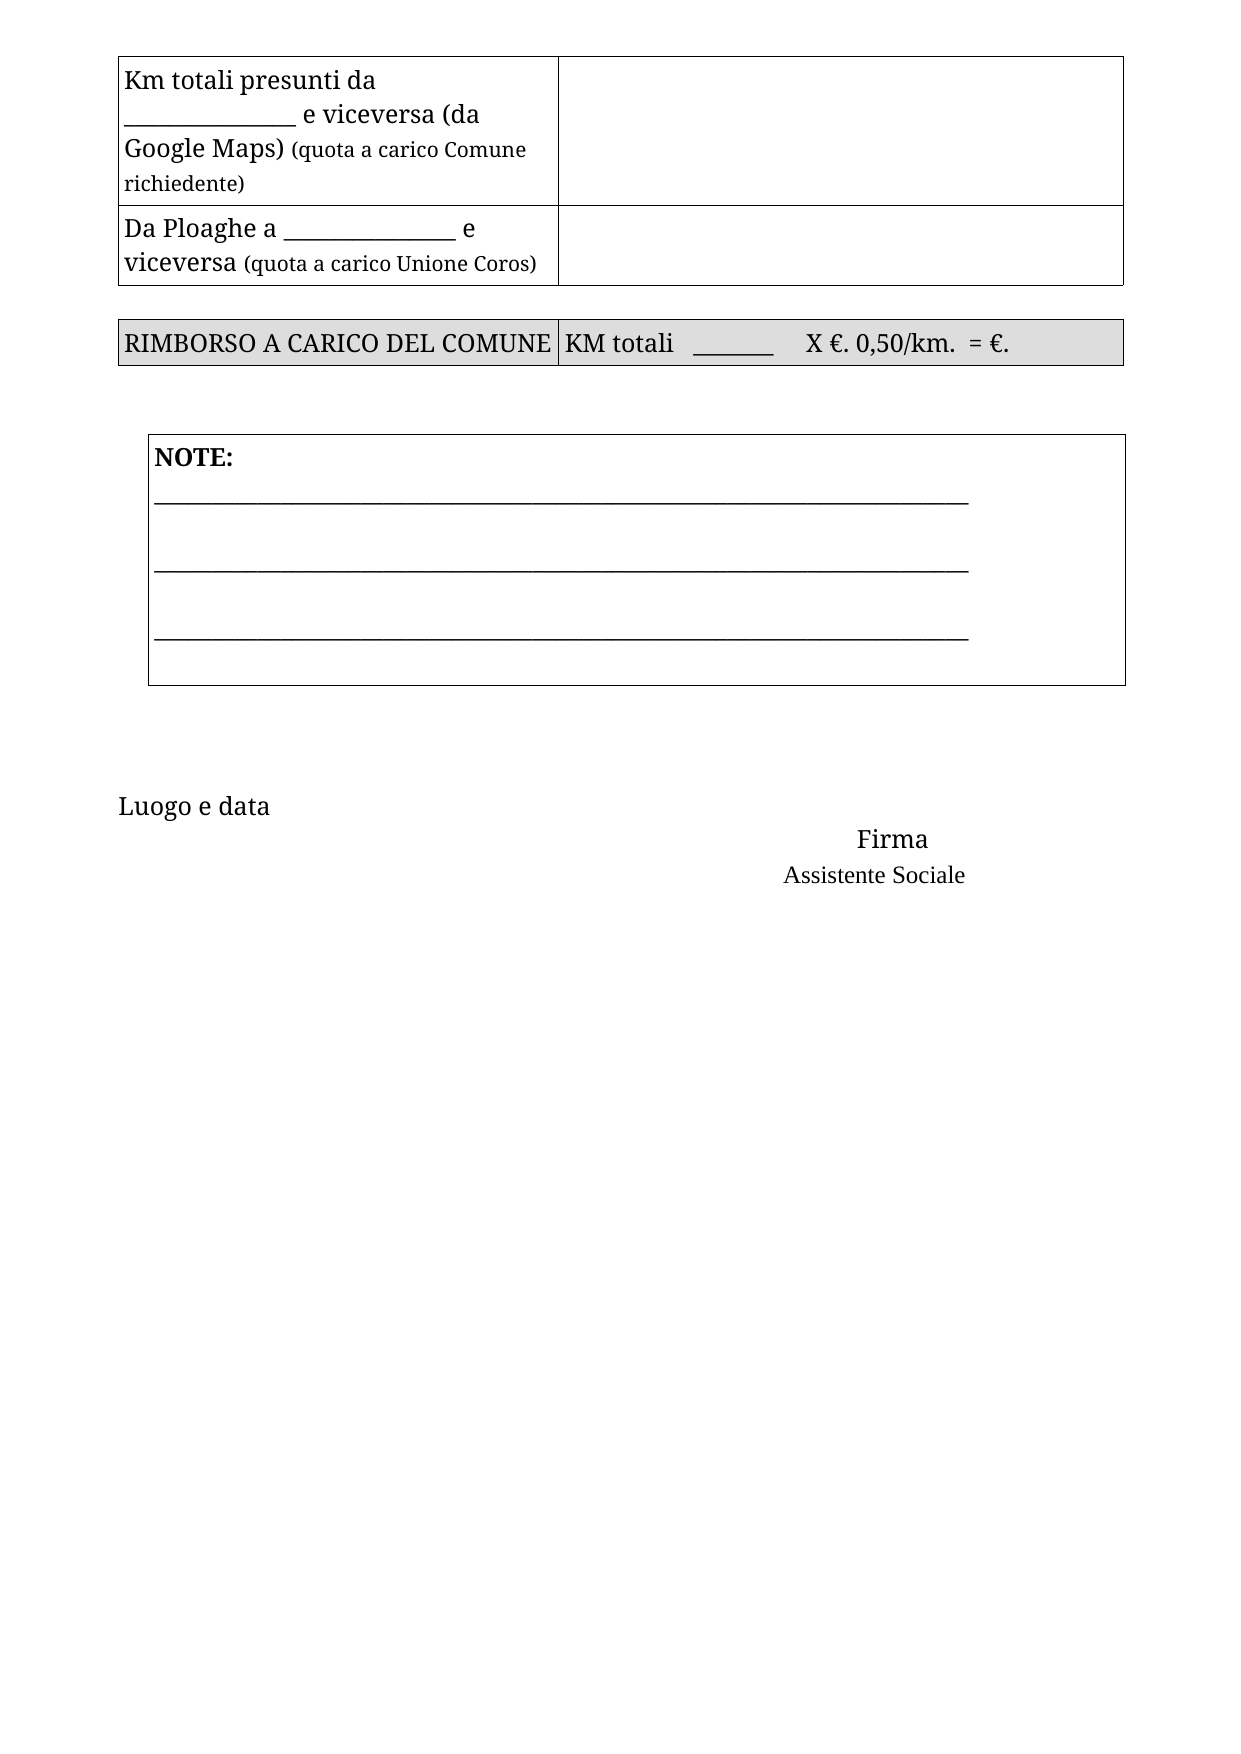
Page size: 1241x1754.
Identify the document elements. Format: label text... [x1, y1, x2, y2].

table_cell [559, 206, 1123, 284]
text Luogo e data [118, 788, 1122, 822]
table_header RIMBORSO A CARICO DEL COMUNE [119, 320, 558, 365]
table_header Km totali presunti da _______________ e viceversa (da Google Maps) (quota a carico Comune richiedente) [119, 57, 558, 204]
text Assistente Sociale [118, 856, 1122, 890]
text Firma [118, 822, 1122, 856]
table_header [559, 57, 1123, 204]
table_header NOTE: _______________________________________________________________________ _______________________________________________________________________ _______________________________________________________________________ [149, 435, 1125, 685]
table_cell Da Ploaghe a _______________ e viceversa (quota a carico Unione Coros) [119, 206, 558, 284]
table_header KM totali _______ X €. 0,50/km. = €. [559, 320, 1123, 365]
